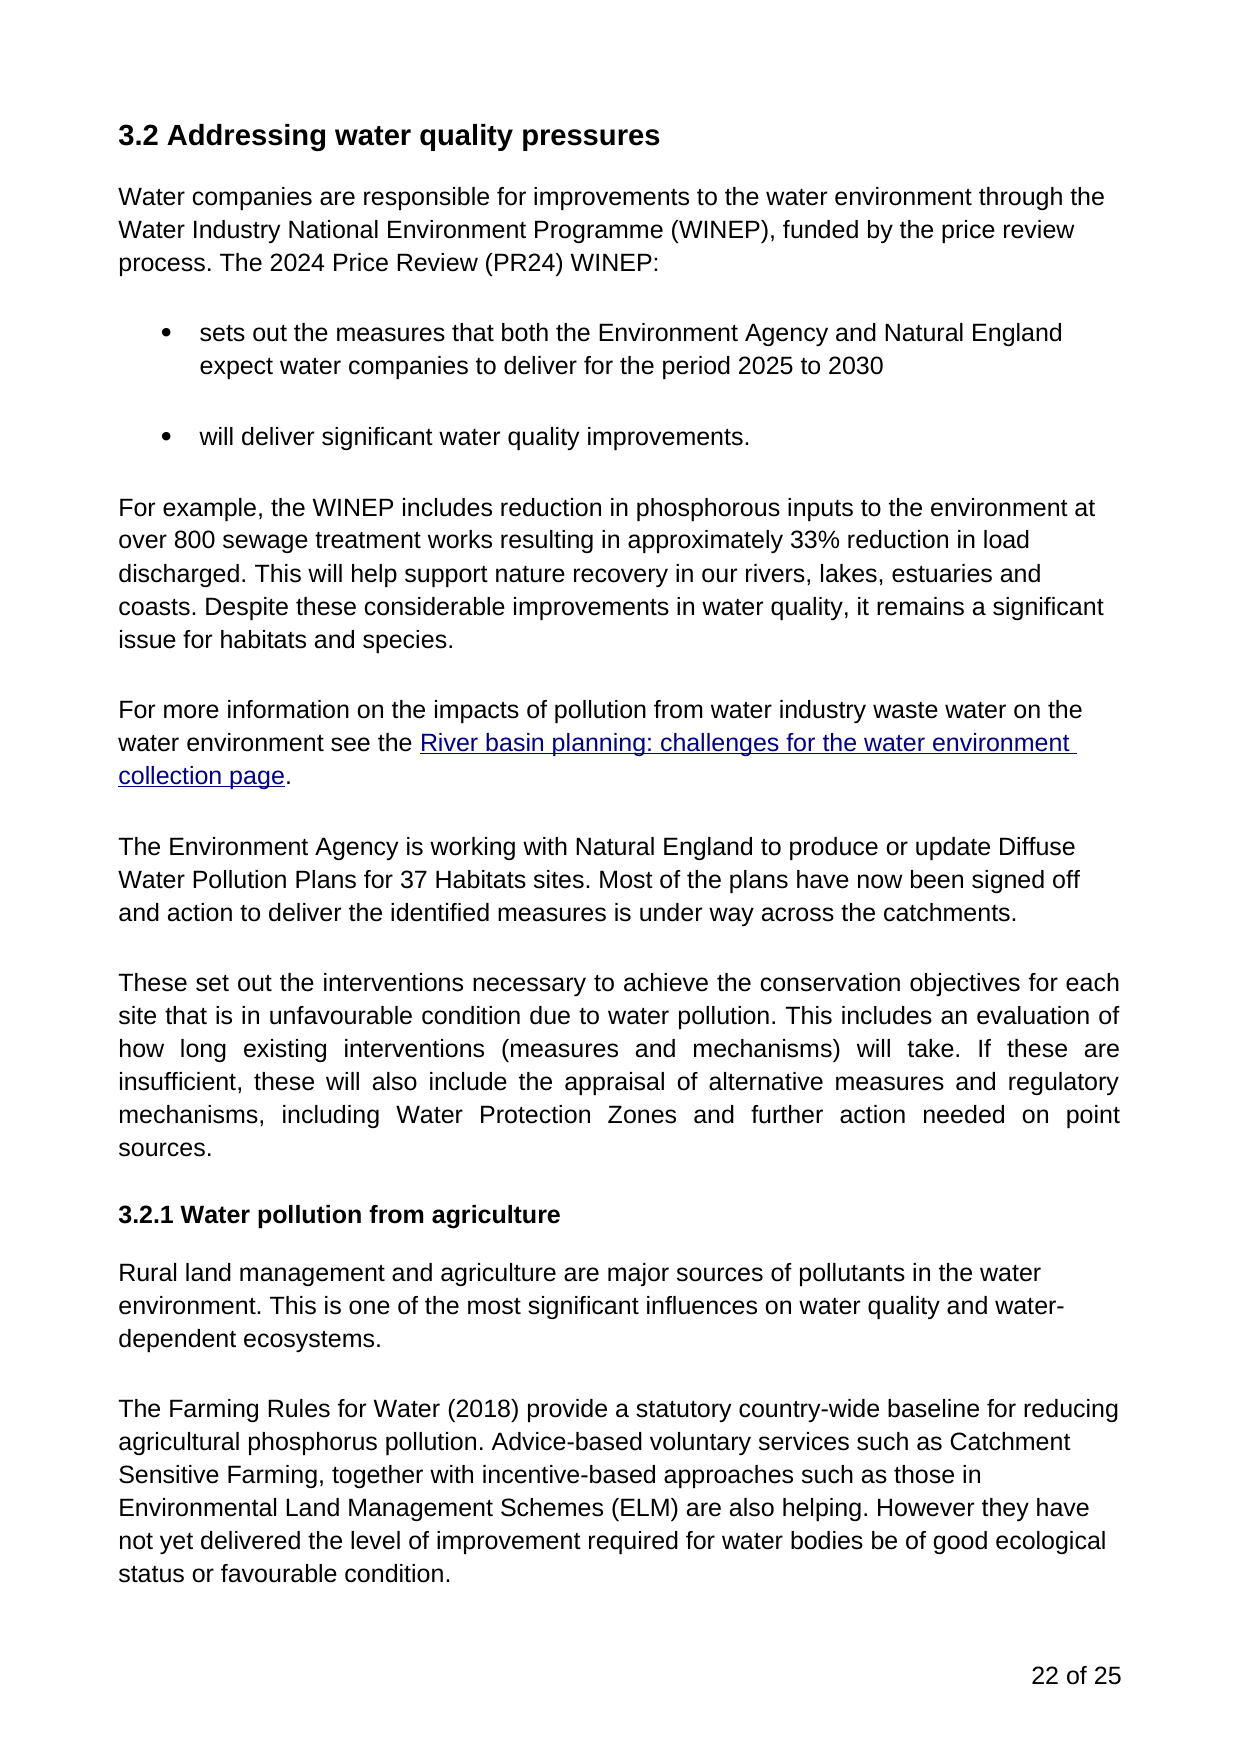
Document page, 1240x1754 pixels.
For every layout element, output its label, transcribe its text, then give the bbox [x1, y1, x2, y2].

text Water companies are responsible for improvements to the water environment through the Water Industry National Environment Programme (WINEP), funded by the price review process. The 2024 Price Review (PR24) WINEP: [118, 182, 1121, 276]
text These set out the interventions necessary to achieve the conservation objectives for each site that is in unfavourable condition due to water pollution. This includes an evaluation of how long existing interventions (measures and mechanisms) will take. If these are insufficient, these will also include the appraisal of alternative measures and regulatory mechanisms, including Water Protection Zones and further action needed on point sources. [118, 968, 1121, 1162]
text The Environment Agency is working with Natural England to produce or update Diffuse Water Pollution Plans for 37 Habitats sites. Most of the plans have now been signed off and action to deliver the identified measures is under way across the catchments. [118, 832, 1121, 926]
text For more information on the impacts of pollution from water industry waste water on the water environment see the River basin planning: challenges for the water environment collection page. [118, 695, 1121, 790]
subtitle 3.2 Addressing water quality pressures [118, 118, 1121, 152]
list will deliver significant water quality improvements. [162, 422, 1121, 451]
list sets out the measures that both the Environment Agency and Natural England expect water companies to deliver for the period 2025 to 2030 [162, 318, 1121, 380]
text For example, the WINEP includes reduction in phosphorous inputs to the environment at over 800 sewage treatment works resulting in approximately 33% reduction in load discharged.​ This will help support nature recovery in our rivers, lakes, estuaries and coasts. Despite these considerable improvements in water quality, it remains a significant issue for habitats and species. [118, 492, 1121, 653]
subtitle 3.2.1 Water pollution from agriculture [118, 1200, 1121, 1228]
text Rural land management and agriculture are major sources of pollutants in the water environment. This is one of the most significant influences on water quality and water-dependent ecosystems. [118, 1258, 1121, 1352]
text The Farming Rules for Water (2018) provide a statutory country-wide baseline for reducing agricultural phosphorus pollution. Advice-based voluntary services such as Catchment Sensitive Farming, together with incentive-based approaches such as those in Environmental Land Management Schemes (ELM) are also helping. However they have not yet delivered the level of improvement required for water bodies be of good ecological status or favourable condition. [118, 1394, 1121, 1588]
